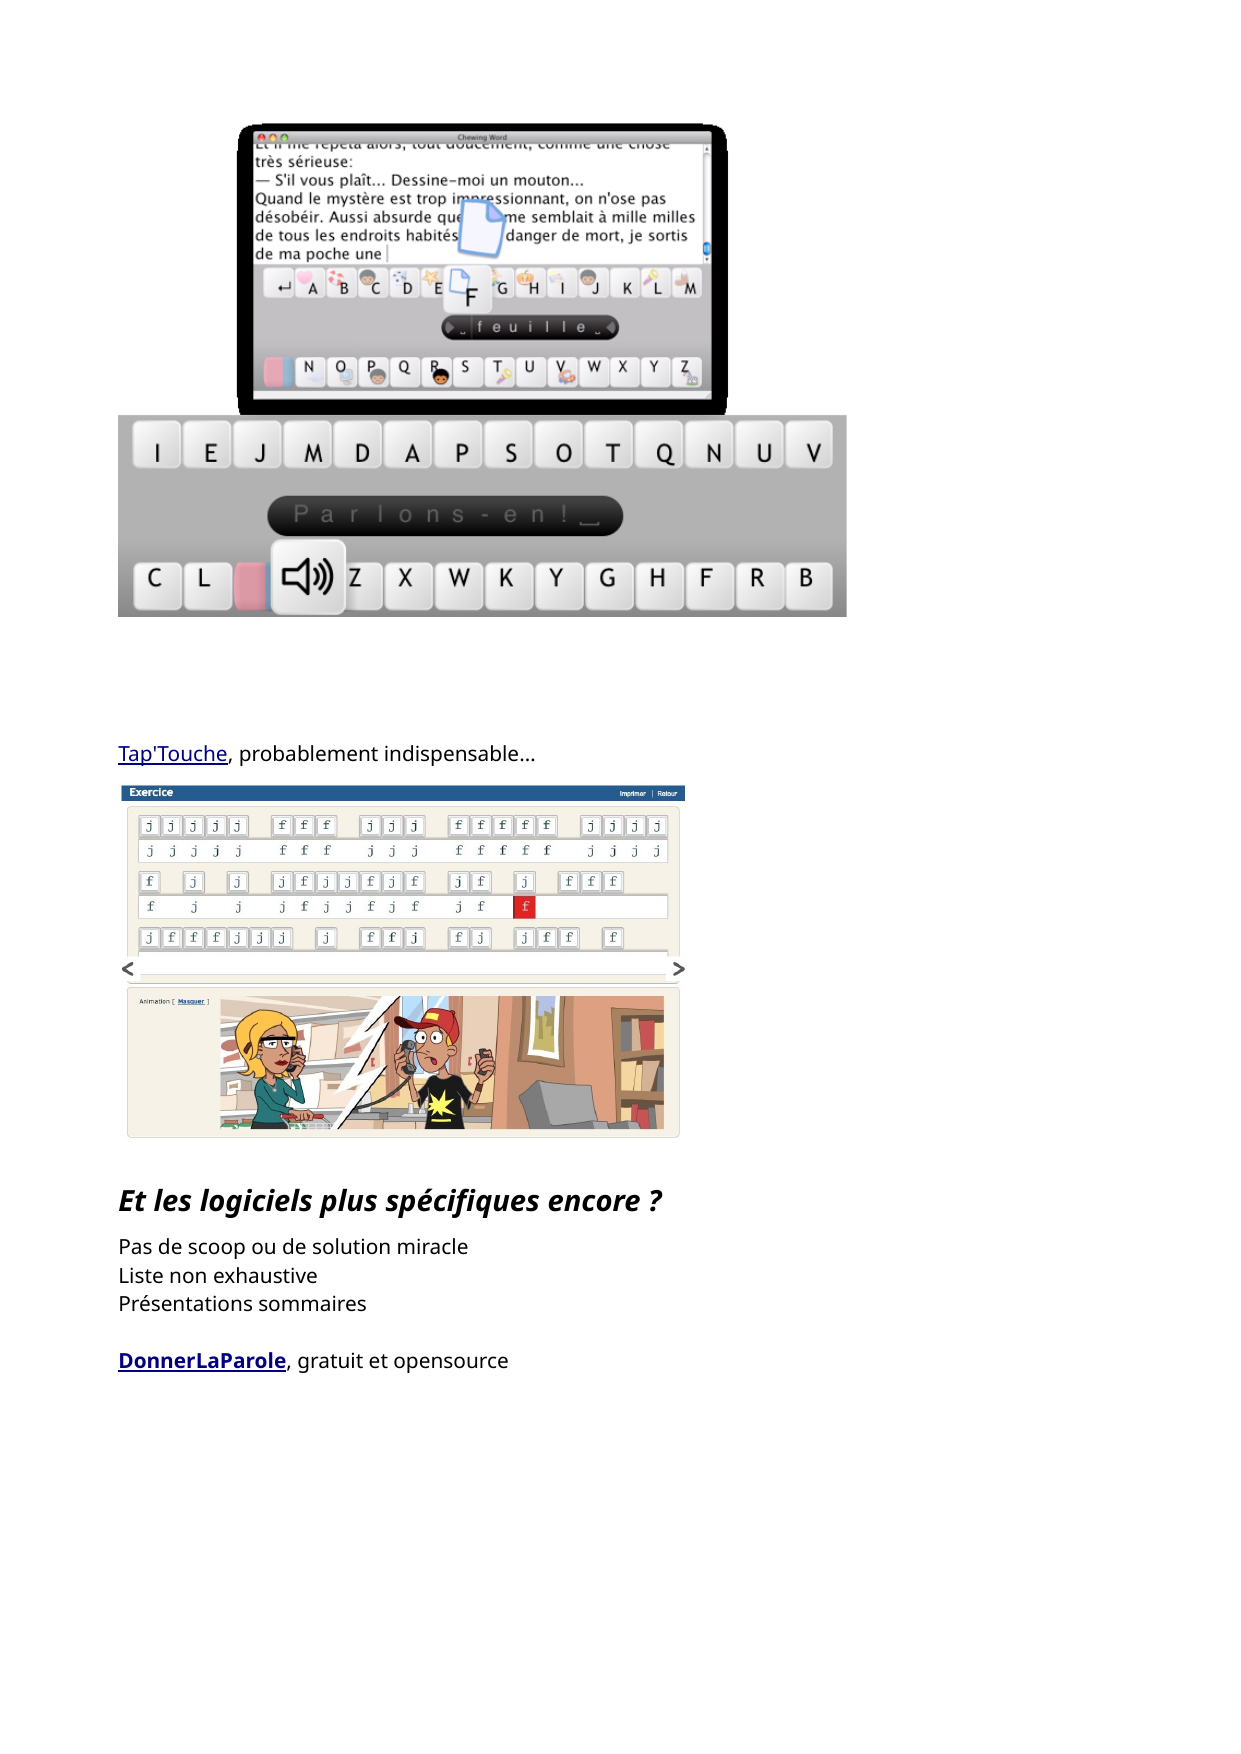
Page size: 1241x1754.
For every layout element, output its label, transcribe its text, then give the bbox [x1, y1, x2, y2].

subtitle Et les logiciels plus spécifiques encore ? [118, 1180, 1122, 1220]
text Pas de scoop ou de solution miracle [118, 1232, 1122, 1261]
text Tap'Touche, probablement indispensable… [118, 739, 1122, 768]
text Liste non exhaustive [118, 1261, 1122, 1289]
picture [118, 780, 689, 1143]
text DonnerLaParole, gratuit et opensource [118, 1346, 1122, 1375]
text Présentations sommaires [118, 1289, 1122, 1318]
picture [118, 118, 847, 617]
